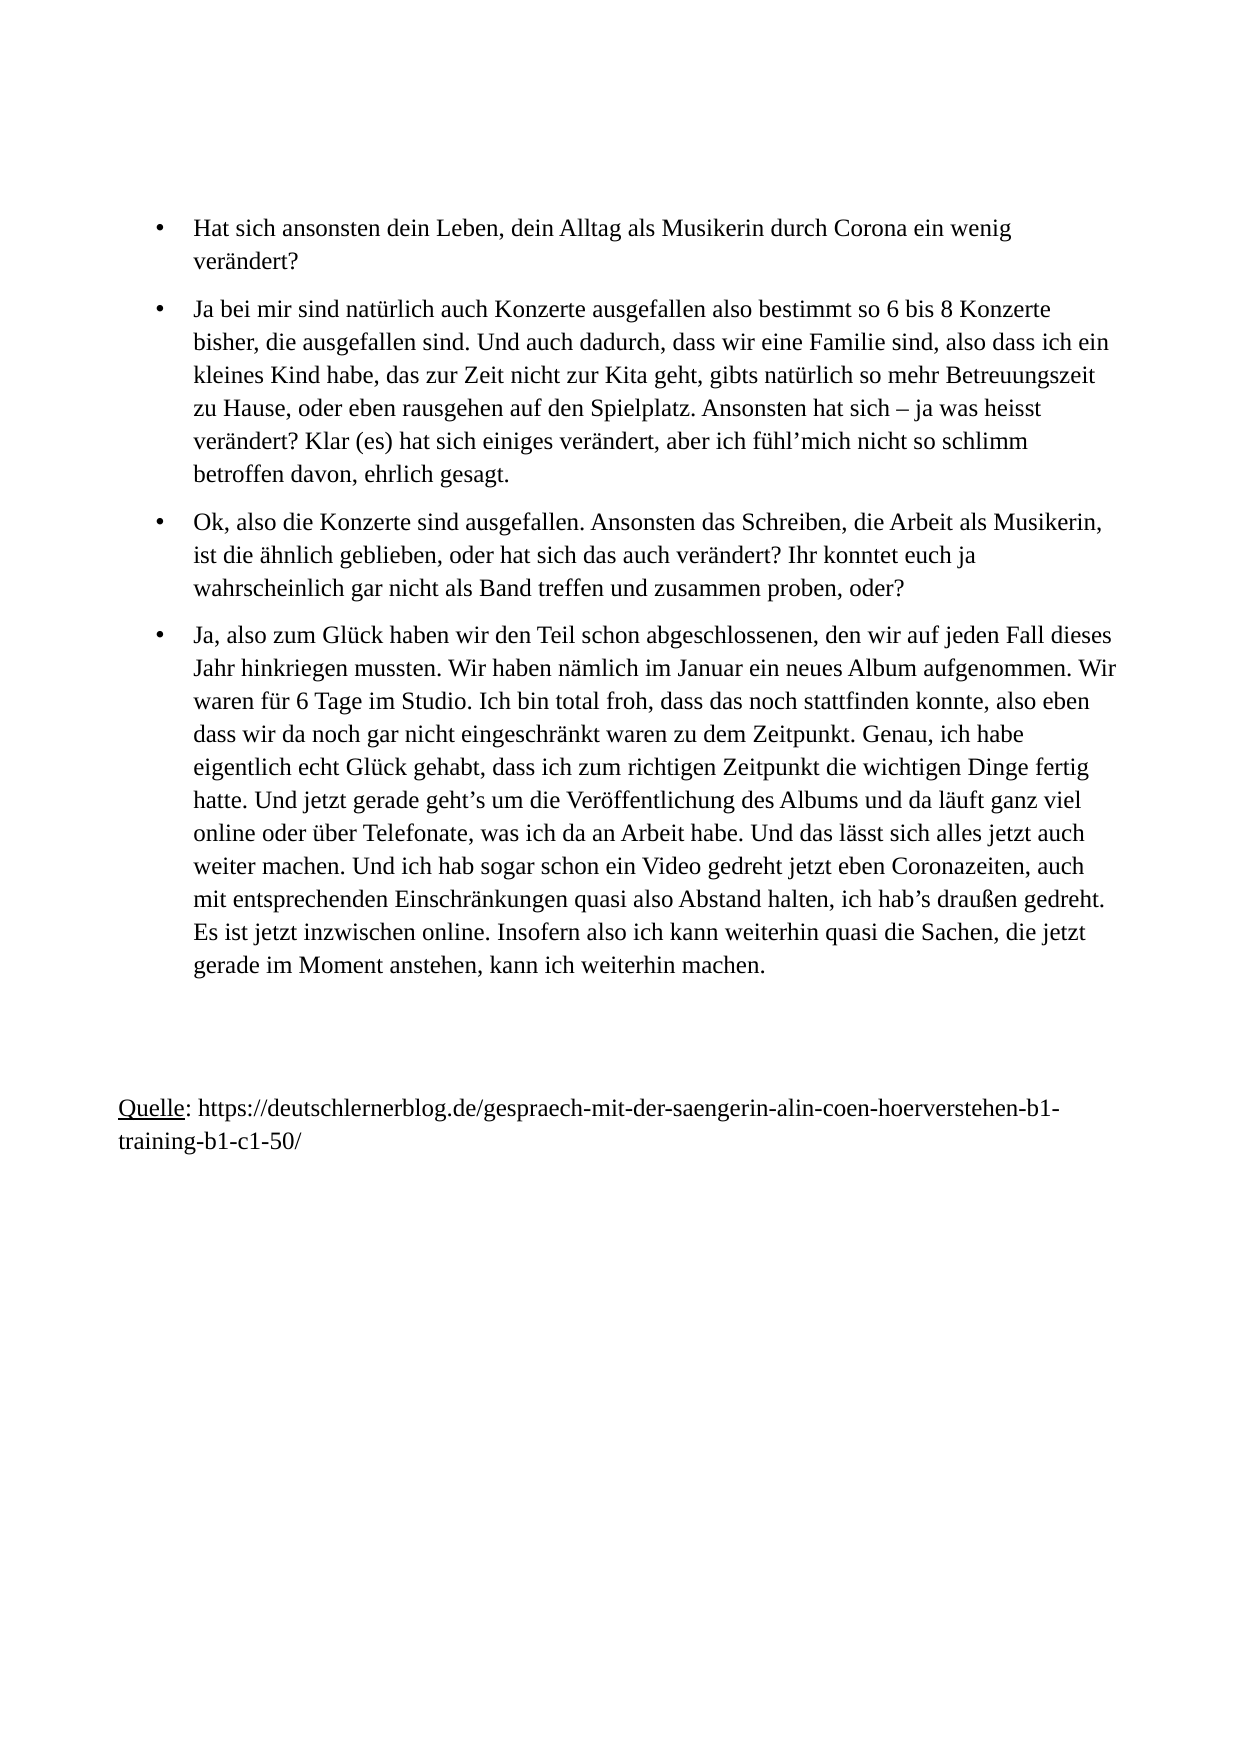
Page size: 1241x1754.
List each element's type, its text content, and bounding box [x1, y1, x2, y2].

list Hat sich ansonsten dein Leben, dein Alltag als Musikerin durch Corona ein wenig verändert? [156, 213, 1122, 275]
list Ja bei mir sind natürlich auch Konzerte ausgefallen also bestimmt so 6 bis 8 Konzerte bisher, die ausgefallen sind. Und auch dadurch, dass wir eine Familie sind, also dass ich ein kleines Kind habe, das zur Zeit nicht zur Kita geht, gibts natürlich so mehr Betreuungszeit zu Hause, oder eben rausgehen auf den Spielplatz. Ansonsten hat sich – ja was heisst verändert? Klar (es) hat sich einiges verändert, aber ich fühl’mich nicht so schlimm betroffen davon, ehrlich gesagt. [156, 294, 1122, 488]
list Ja, also zum Glück haben wir den Teil schon abgeschlossenen, den wir auf jeden Fall dieses Jahr hinkriegen mussten. Wir haben nämlich im Januar ein neues Album aufgenommen. Wir waren für 6 Tage im Studio. Ich bin total froh, dass das noch stattfinden konnte, also eben dass wir da noch gar nicht eingeschränkt waren zu dem Zeitpunkt. Genau, ich habe eigentlich echt Glück gehabt, dass ich zum richtigen Zeitpunkt die wichtigen Dinge fertig hatte. Und jetzt gerade geht’s um die Veröffentlichung des Albums und da läuft ganz viel online oder über Telefonate, was ich da an Arbeit habe. Und das lässt sich alles jetzt auch weiter machen. Und ich hab sogar schon ein Video gedreht jetzt eben Coronazeiten, auch mit entsprechenden Einschränkungen quasi also Abstand halten, ich hab’s draußen gedreht. Es ist jetzt inzwischen online. Insofern also ich kann weiterhin quasi die Sachen, die jetzt gerade im Moment anstehen, kann ich weiterhin machen. [156, 620, 1122, 979]
list Ok, also die Konzerte sind ausgefallen. Ansonsten das Schreiben, die Arbeit als Musikerin, ist die ähnlich geblieben, oder hat sich das auch verändert? Ihr konntet euch ja wahrscheinlich gar nicht als Band treffen und zusammen proben, oder? [156, 507, 1122, 601]
text Quelle: https://deutschlernerblog.de/gespraech-mit-der-saengerin-alin-coen-hoerverstehen-b1-training-b1-c1-50/ [118, 1093, 1122, 1155]
